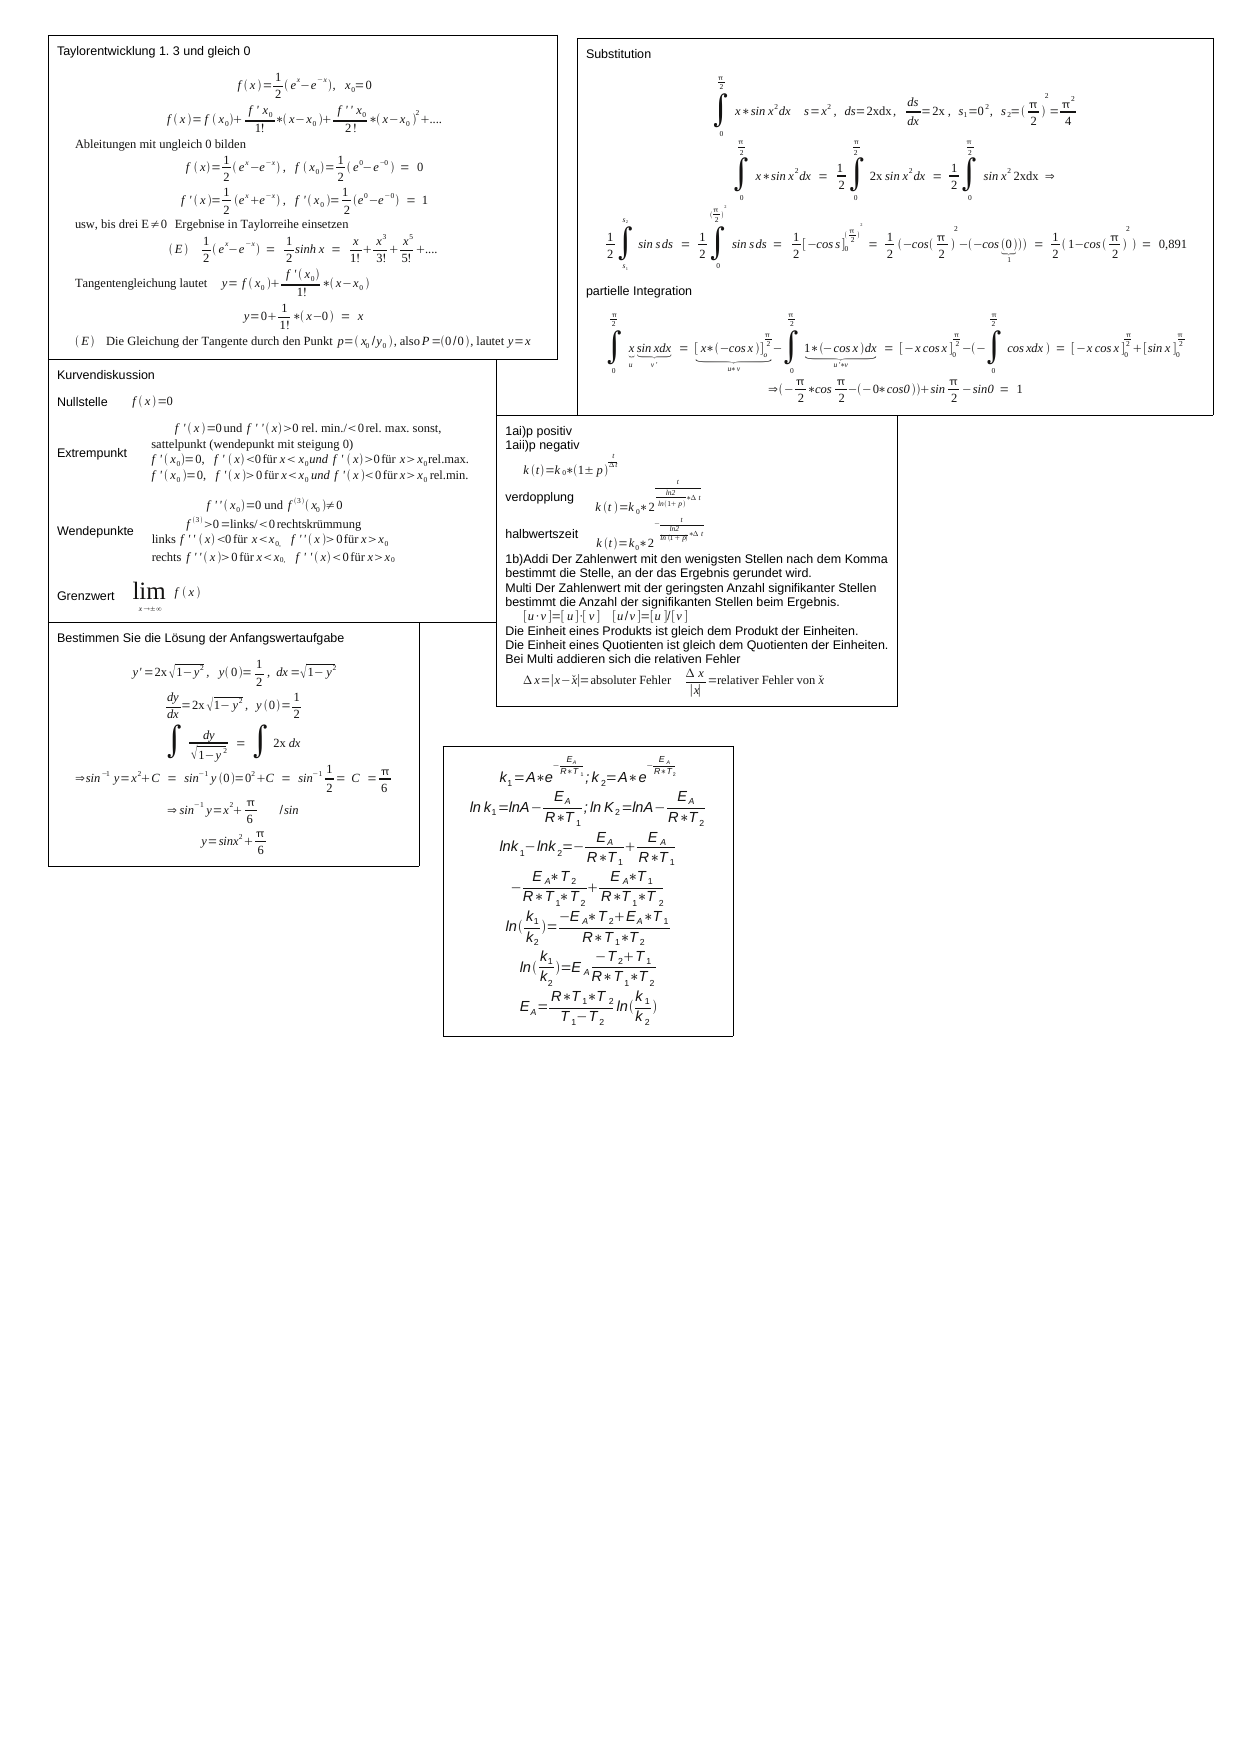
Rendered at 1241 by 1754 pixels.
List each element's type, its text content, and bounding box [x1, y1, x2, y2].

text Extrempunkt [57, 421, 487, 484]
text verdopplung [505, 478, 888, 516]
text Die Einheit eines Quotienten ist gleich dem Quotienten der Einheiten. [505, 637, 888, 652]
text bestimmt die Stelle, an der das Ergebnis gerundet wird. [505, 566, 888, 580]
text 1aii)p negativ [505, 438, 888, 452]
text Taylorentwicklung 1. 3 und gleich 0 [57, 43, 548, 58]
text 1ai)p positiv [505, 423, 888, 438]
text halbwertszeit [505, 516, 888, 551]
text Wendepunkte [57, 497, 487, 565]
text partielle Integration [586, 284, 1204, 298]
text Die Einheit eines Produkts ist gleich dem Produkt der Einheiten. [505, 623, 888, 637]
text Kurvendiskussion [57, 368, 487, 382]
text Grenzwert [57, 577, 487, 613]
text Bestimmen Sie die Lösung der Anfangswertaufgabe [57, 631, 410, 646]
text Bei Multi addieren sich die relativen Fehler [505, 652, 888, 666]
text bestimmt die Anzahl der signifikanten Stellen beim Ergebnis. [505, 594, 888, 609]
text 1b)Addi Der Zahlenwert mit den wenigsten Stellen nach dem Komma [505, 551, 888, 566]
text Nullstelle [57, 394, 487, 409]
text Multi Der Zahlenwert mit der geringsten Anzahl signifikanter Stellen [505, 580, 888, 594]
text Substitution [586, 47, 1204, 61]
